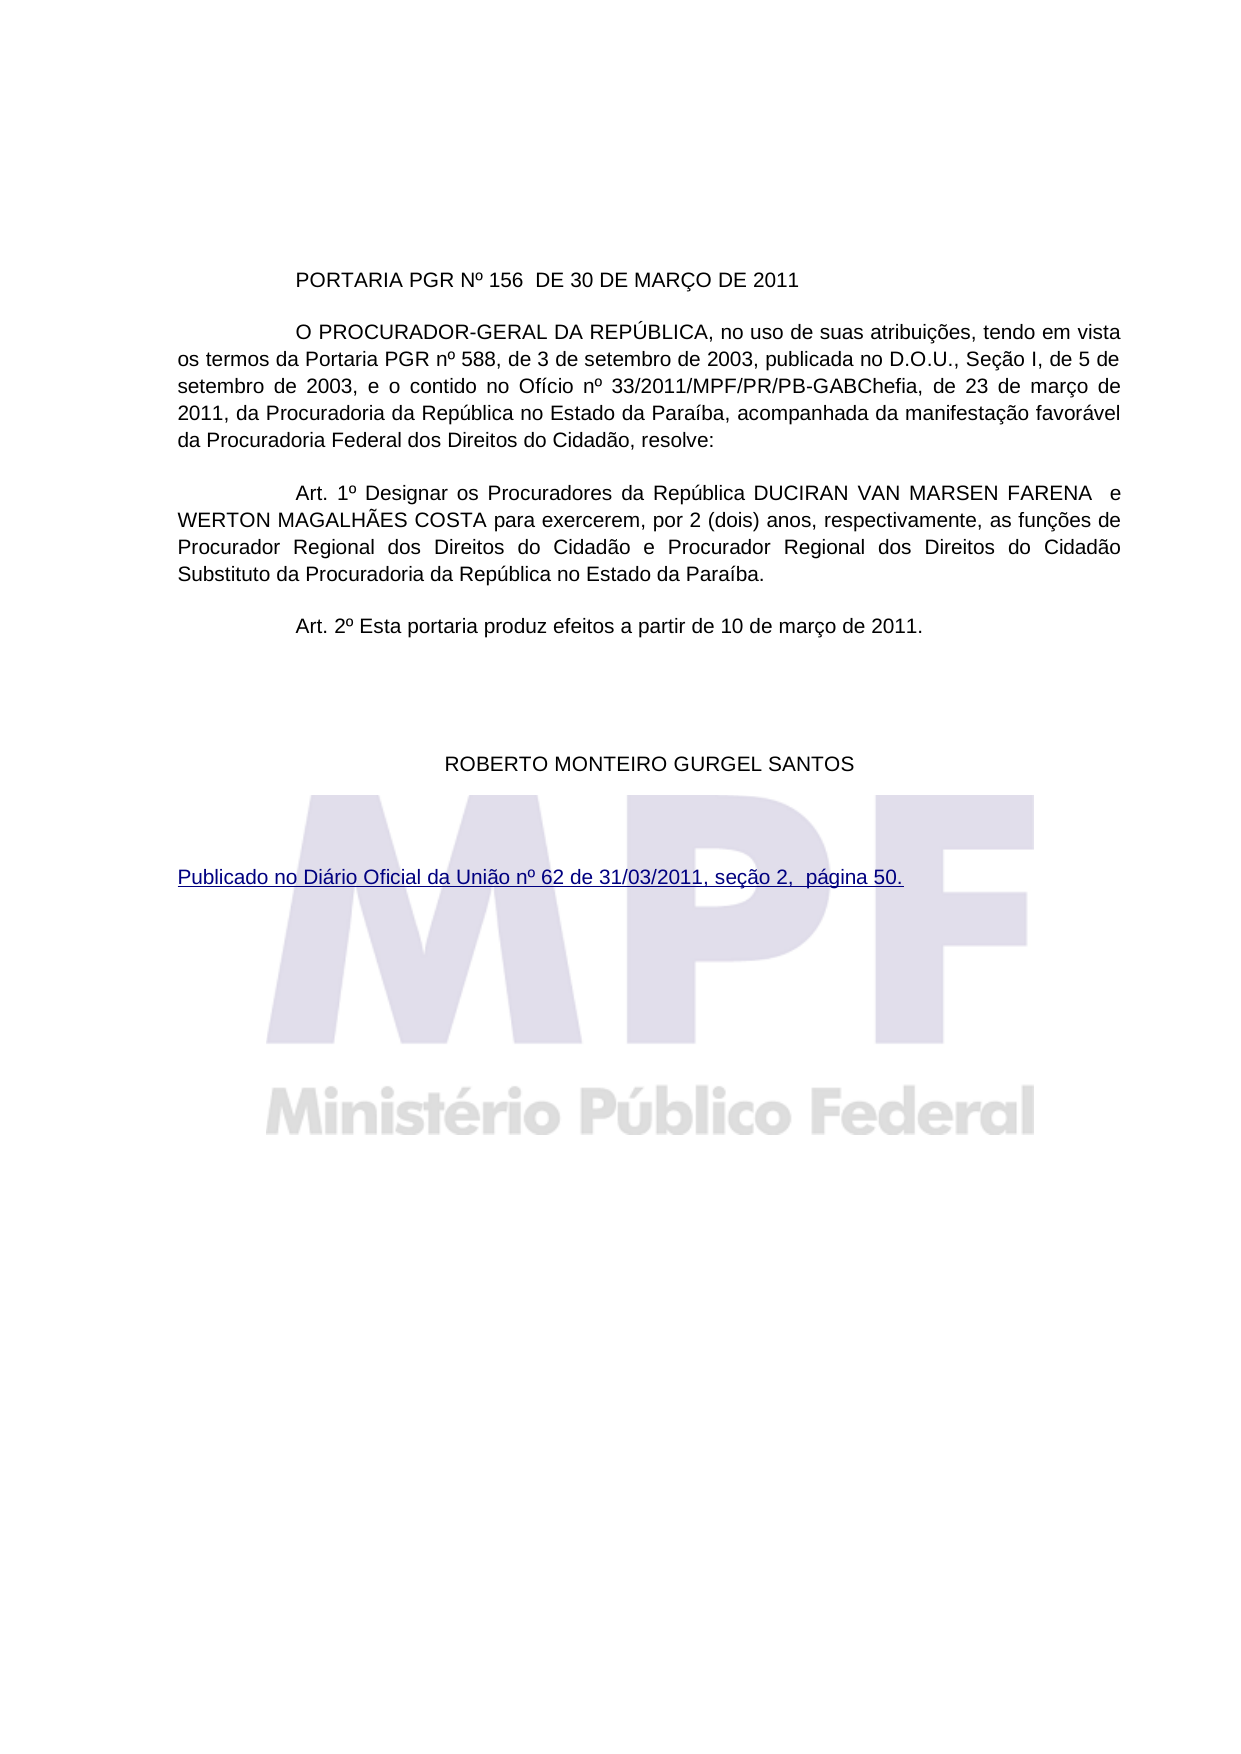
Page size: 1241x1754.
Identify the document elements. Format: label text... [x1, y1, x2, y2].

text Art. 1º Designar os Procuradores da República DUCIRAN VAN MARSEN FARENA e WERTON MAGALHÃES COSTA para exercerem, por 2 (dois) anos, respectivamente, as funções de Procurador Regional dos Direitos do Cidadão e Procurador Regional dos Direitos do Cidadão Substituto da Procuradoria da República no Estado da Paraíba. [177, 478, 1122, 587]
text PORTARIA PGR Nº 156 DE 30 DE MARÇO DE 2011 [177, 266, 1122, 293]
picture [266, 795, 1034, 865]
picture [266, 890, 1034, 1136]
text Art. 2º Esta portaria produz efeitos a partir de 10 de março de 2011. [177, 612, 1122, 639]
text Publicado no Diário Oficial da União nº 62 de 31/03/2011, seção 2, página 50. [177, 865, 1220, 890]
text ROBERTO MONTEIRO GURGEL SANTOS [177, 752, 1122, 776]
text O PROCURADOR-GERAL DA REPÚBLICA, no uso de suas atribuições, tendo em vista os termos da Portaria PGR nº 588, de 3 de setembro de 2003, publicada no D.O.U., Seção I, de 5 de setembro de 2003, e o contido no Ofício nº 33/2011/MPF/PR/PB-GABChefia, de 23 de março de 2011, da Procuradoria da República no Estado da Paraíba, acompanhada da manifestação favorável da Procuradoria Federal dos Direitos do Cidadão, resolve: [177, 318, 1122, 453]
